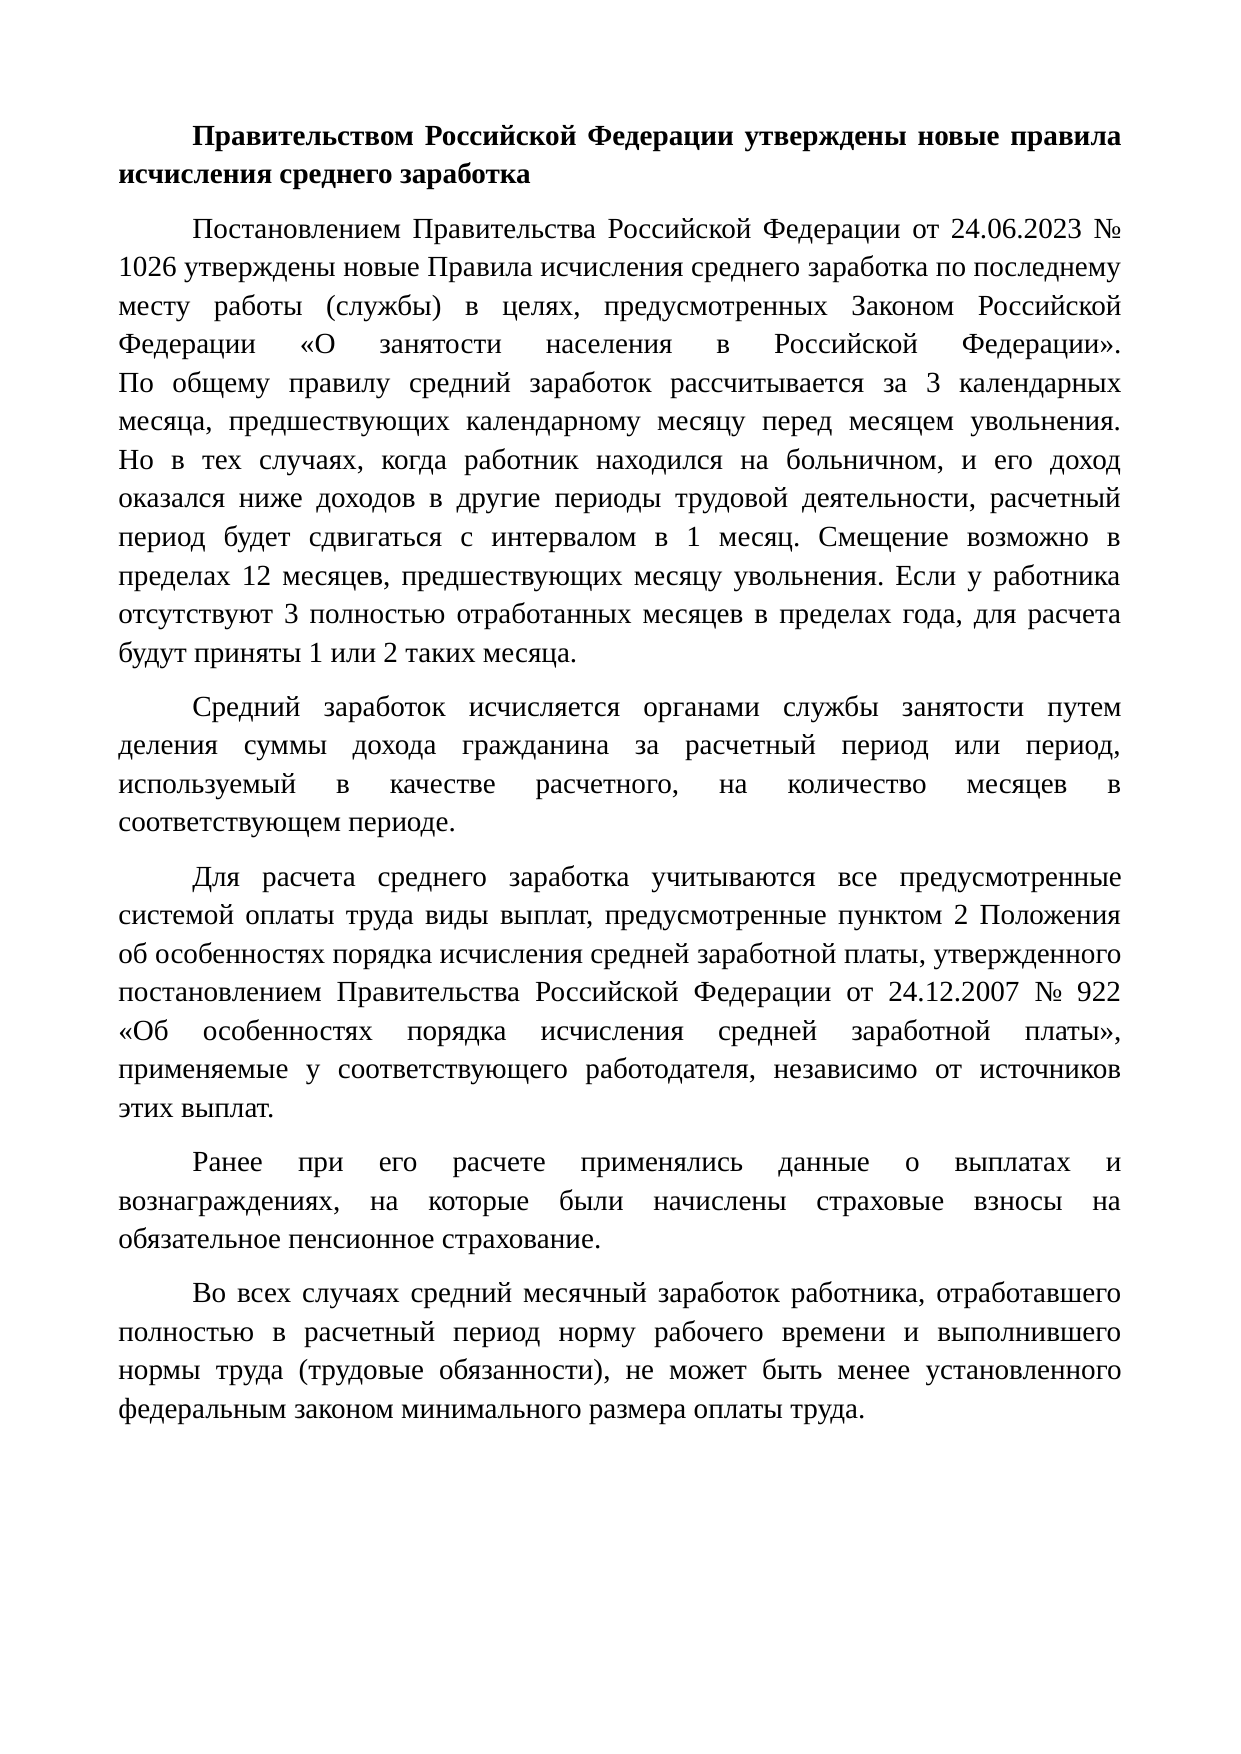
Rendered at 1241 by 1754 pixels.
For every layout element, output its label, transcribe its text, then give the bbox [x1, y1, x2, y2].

text Средний заработок исчисляется органами службы занятости путем деления суммы дохода гражданина за расчетный период или период, используемый в качестве расчетного, на количество месяцев в соответствующем периоде. [118, 689, 1122, 838]
text Для расчета среднего заработка учитываются все предусмотренные системой оплаты труда виды выплат, предусмотренные пунктом 2 Положения об особенностях порядка исчисления средней заработной платы, утвержденного постановлением Правительства Российской Федерации от 24.12.2007 № 922 «Об особенностях порядка исчисления средней заработной платы», применяемые у соответствующего работодателя, независимо от источников этих выплат. [118, 859, 1122, 1123]
text Ранее при его расчете применялись данные о выплатах и вознаграждениях, на которые были начислены страховые взносы на обязательное пенсионное страхование. [118, 1144, 1122, 1255]
text Правительством Российской Федерации утверждены новые правила исчисления среднего заработка [118, 118, 1122, 190]
text Постановлением Правительства Российской Федерации от 24.06.2023 № 1026 утверждены новые Правила исчисления среднего заработка по последнему месту работы (службы) в целях, предусмотренных Законом Российской Федерации «О занятости населения в Российской Федерации». По общему правилу средний заработок рассчитывается за 3 календарных месяца, предшествующих календарному месяцу перед месяцем увольнения. Но в тех случаях, когда работник находился на больничном, и его доход оказался ниже доходов в другие периоды трудовой деятельности, расчетный период будет сдвигаться с интервалом в 1 месяц. Смещение возможно в пределах 12 месяцев, предшествующих месяцу увольнения. Если у работника отсутствуют 3 полностью отработанных месяцев в пределах года, для расчета будут приняты 1 или 2 таких месяца. [118, 211, 1122, 668]
text Во всех случаях средний месячный заработок работника, отработавшего полностью в расчетный период норму рабочего времени и выполнившего нормы труда (трудовые обязанности), не может быть менее установленного федеральным законом минимального размера оплаты труда. [118, 1275, 1122, 1424]
